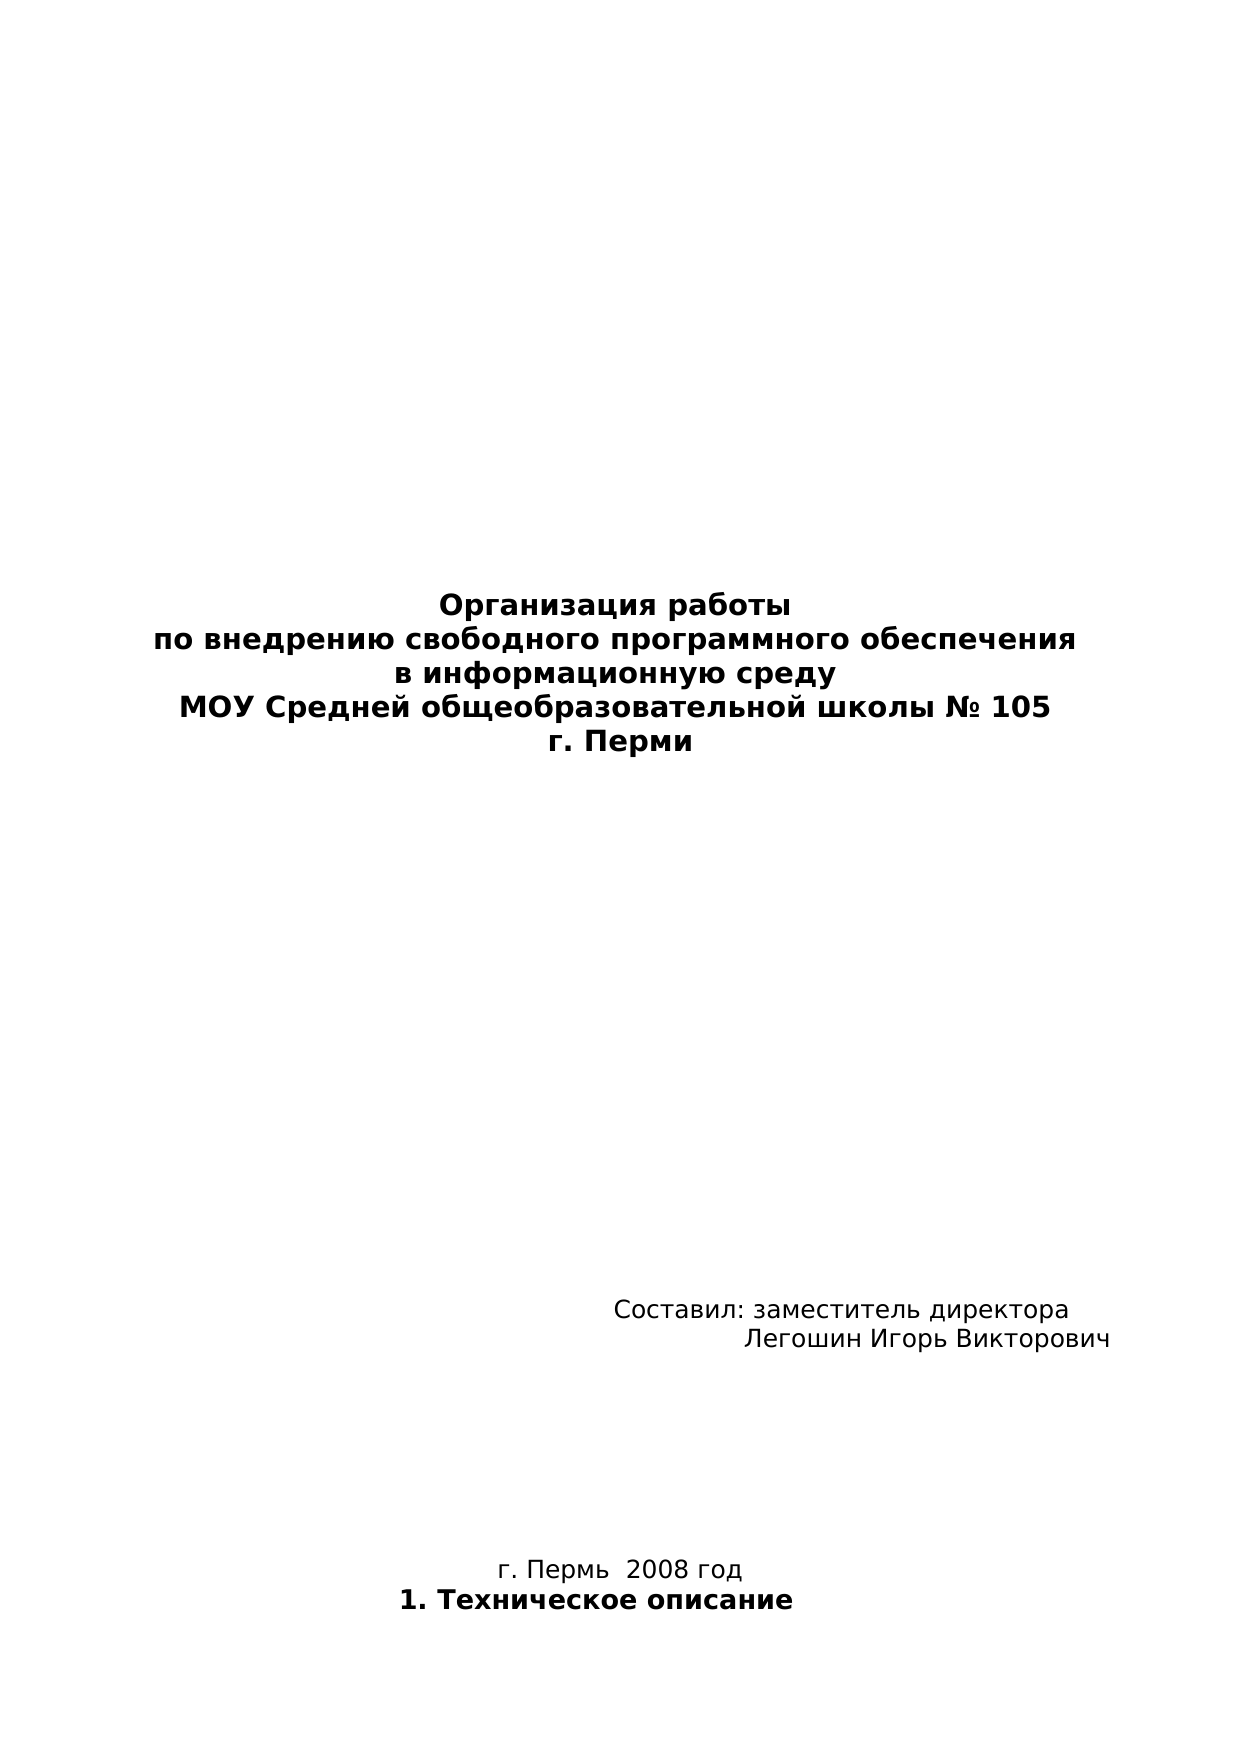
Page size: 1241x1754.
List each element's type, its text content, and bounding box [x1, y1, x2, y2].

text по внедрению свободного программного обеспечения [118, 622, 1122, 656]
text в информационную среду [118, 656, 1122, 690]
text г. Перми [118, 724, 1122, 758]
text г. Пермь 2008 год [118, 1555, 1122, 1584]
text МОУ Средней общеобразовательной школы № 105 [118, 690, 1122, 724]
text Легошин Игорь Викторович [118, 1324, 1122, 1354]
text Организация работы [118, 588, 1122, 622]
text Составил: заместитель директора [118, 1295, 1122, 1324]
text 1. Техническое описание [118, 1584, 1122, 1616]
